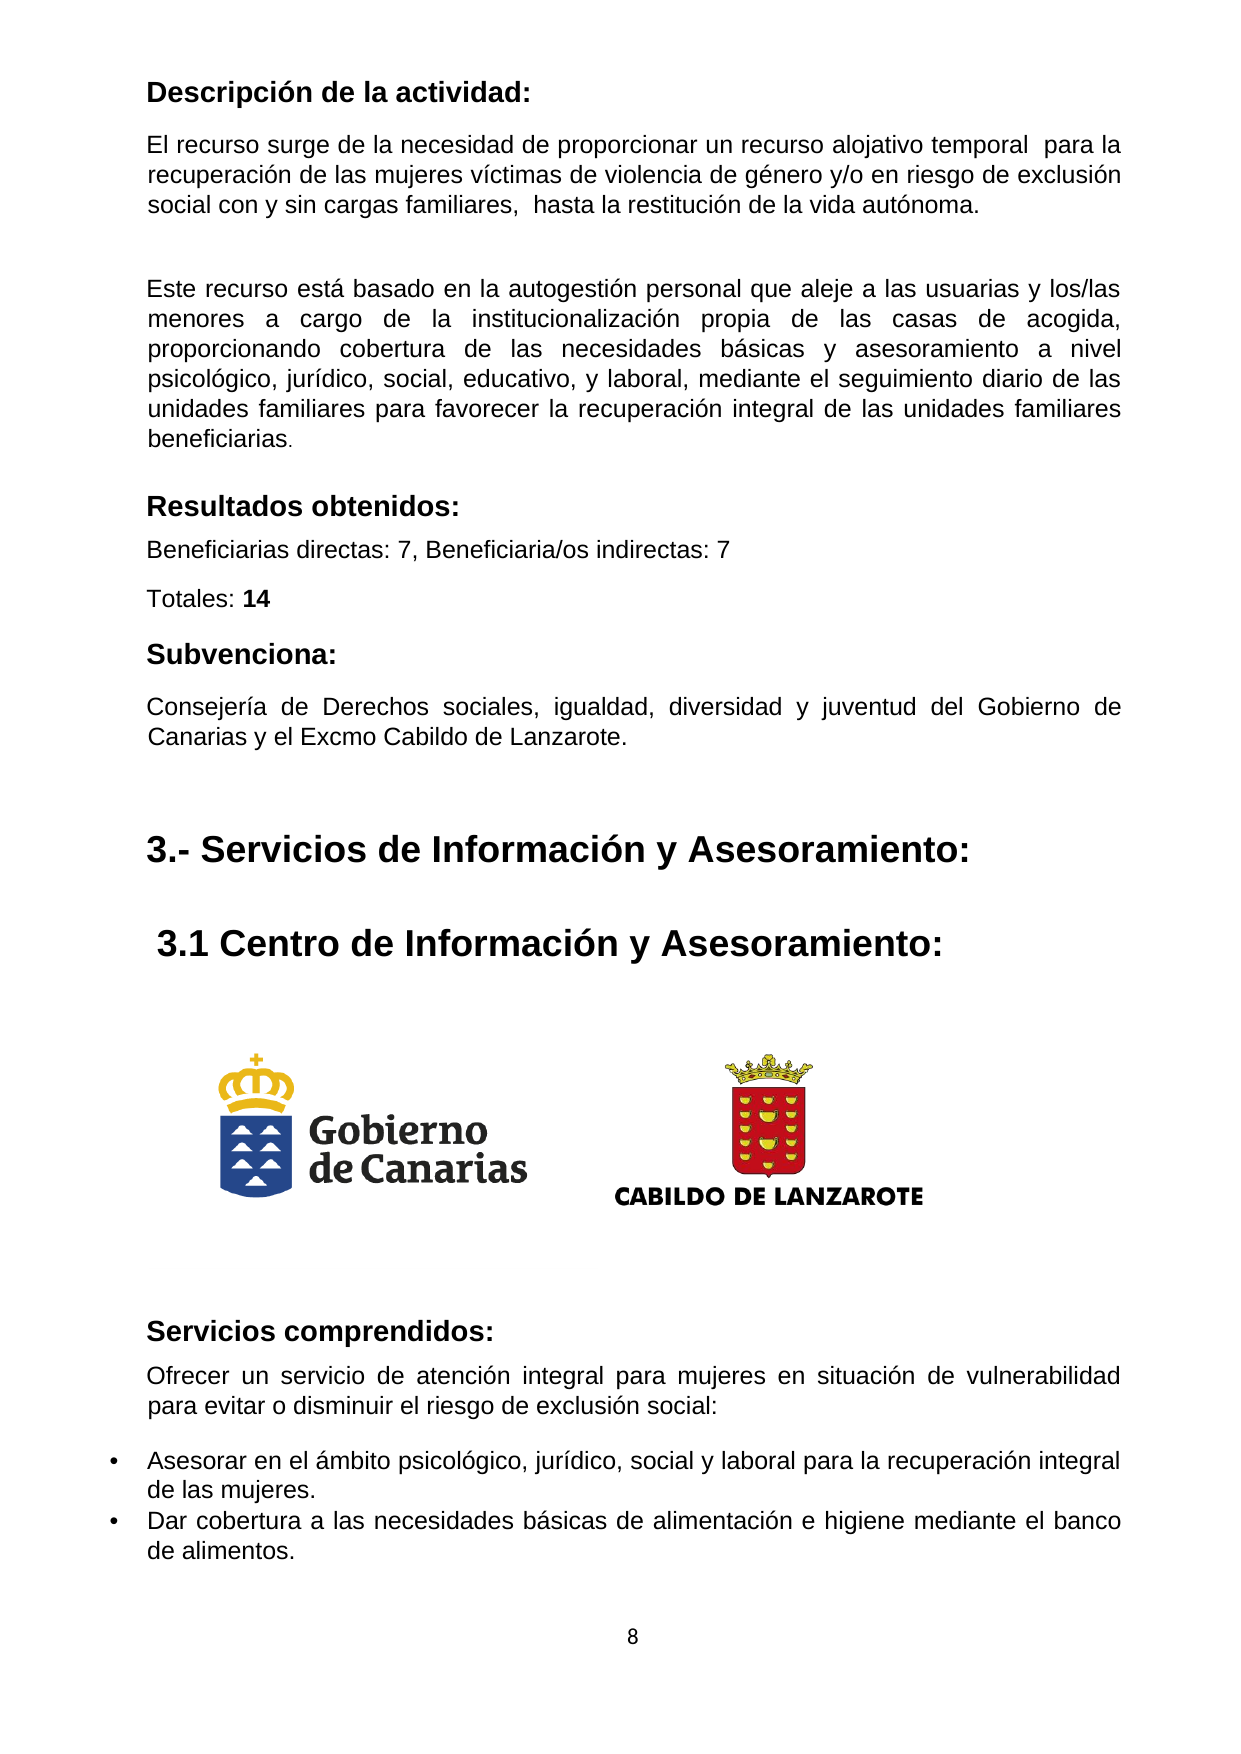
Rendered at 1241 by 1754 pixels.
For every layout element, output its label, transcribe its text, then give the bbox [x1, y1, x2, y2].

text Servicios comprendidos: [146, 1314, 1123, 1348]
text Totales: 14 [146, 584, 1123, 613]
text 3.1 Centro de Información y Asesoramiento: [146, 921, 1123, 964]
text Este recurso está basado en la autogestión personal que aleje a las usuarias y los/las menores a cargo de la institucionalización propia de las casas de acogida, proporcionando cobertura de las necesidades básicas y asesoramiento a nivel psicológico, jurídico, social, educativo, y laboral, mediante el seguimiento diario de las unidades familiares para favorecer la recuperación integral de las unidades familiares beneficiarias. [146, 274, 1123, 452]
text El recurso surge de la necesidad de proporcionar un recurso alojativo temporal para la recuperación de las mujeres víctimas de violencia de género y/o en riesgo de exclusión social con y sin cargas familiares, hasta la restitución de la vida autónoma. [146, 130, 1123, 219]
text Subvenciona: [146, 637, 1123, 671]
text 3.- Servicios de Información y Asesoramiento: [146, 827, 1123, 870]
text Descripción de la actividad: [146, 75, 1123, 108]
list Dar cobertura a las necesidades básicas de alimentación e higiene mediante el banco de alimentos. [109, 1506, 1123, 1564]
text Ofrecer un servicio de atención integral para mujeres en situación de vulnerabilidad para evitar o disminuir el riesgo de exclusión social: [146, 1361, 1123, 1419]
text Consejería de Derechos sociales, igualdad, diversidad y juventud del Gobierno de Canarias y el Excmo Cabildo de Lanzarote. [146, 692, 1123, 751]
text Resultados obtenidos: [146, 489, 1123, 523]
list Asesorar en el ámbito psicológico, jurídico, social y laboral para la recuperación integral de las mujeres. [109, 1446, 1123, 1504]
text Beneficiarias directas: 7, Beneficiaria/os indirectas: 7 [146, 535, 1123, 564]
